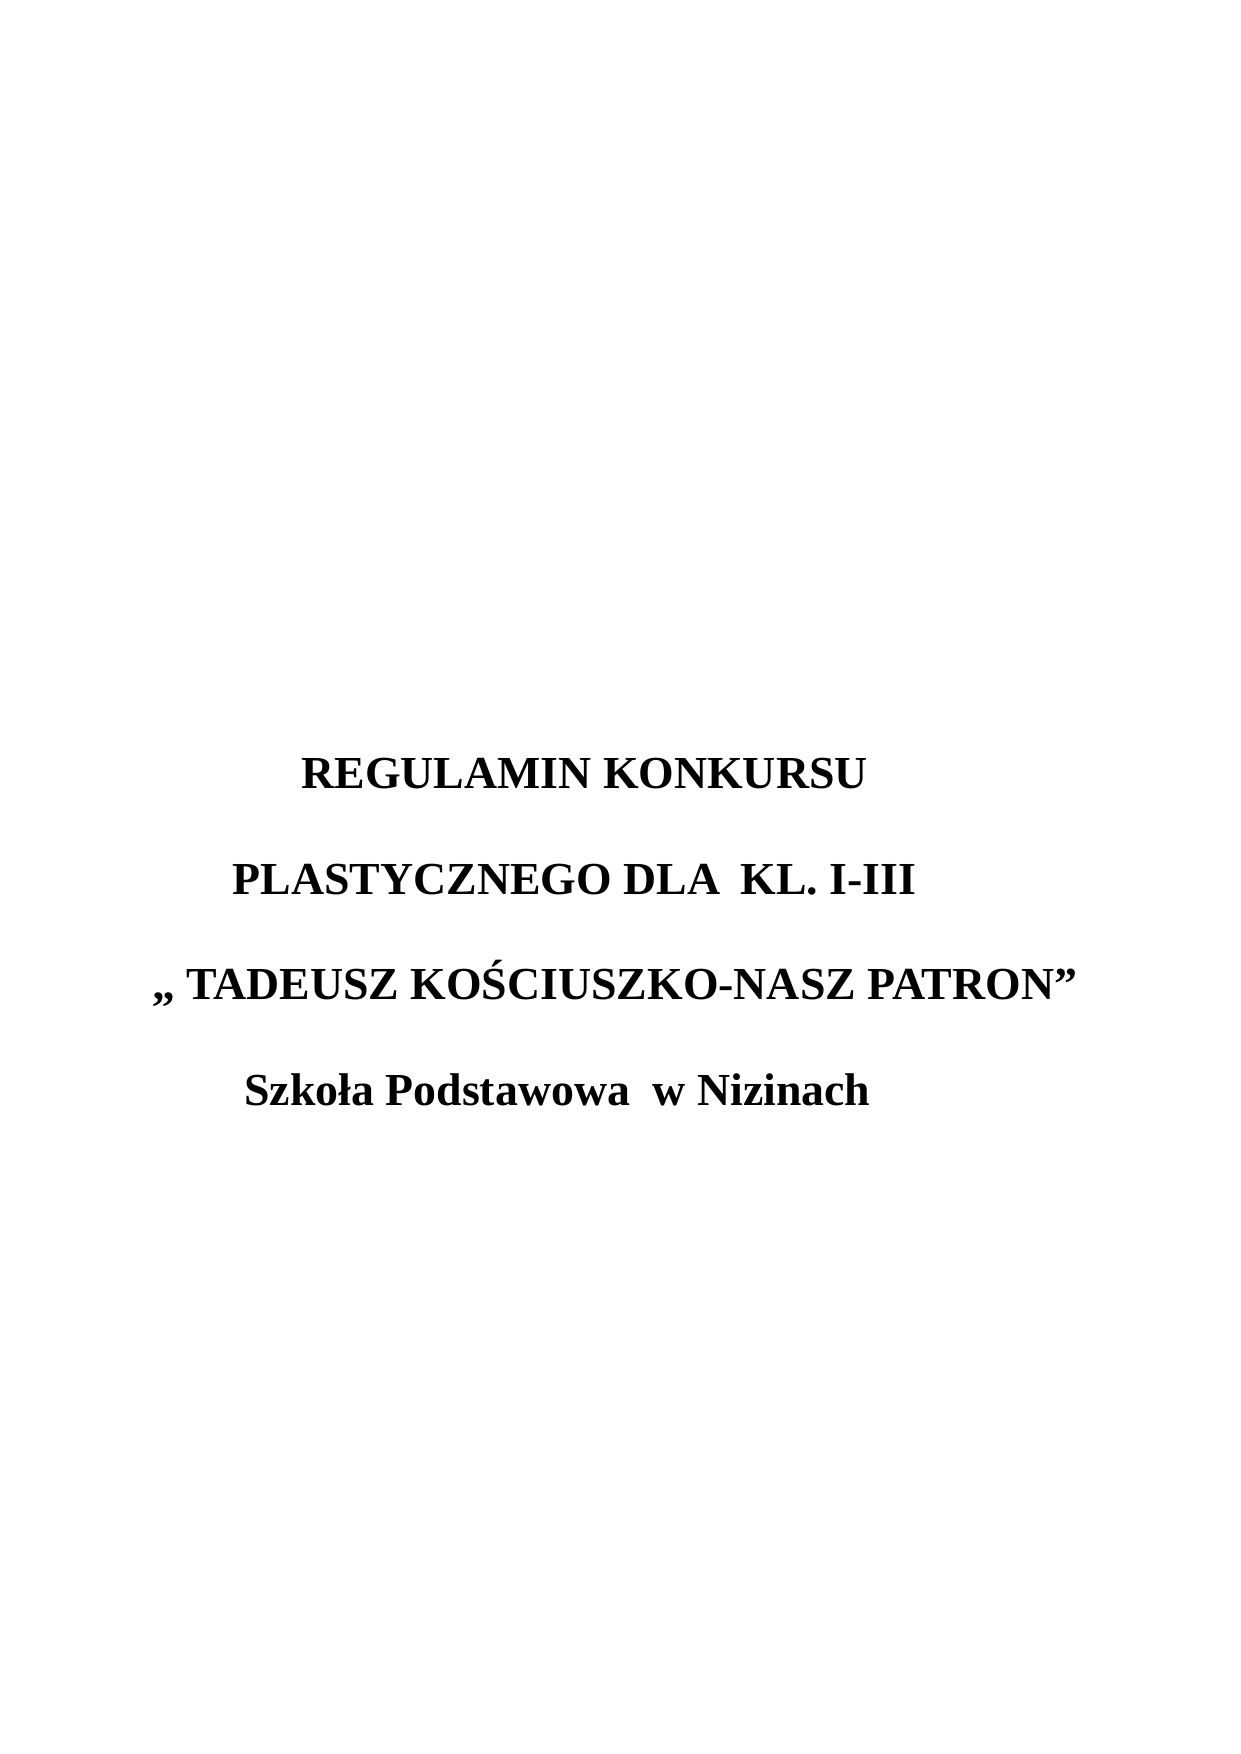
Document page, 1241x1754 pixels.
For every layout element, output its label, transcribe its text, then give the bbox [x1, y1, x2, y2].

text Szkoła Podstawowa w Nizinach [118, 1062, 1122, 1115]
text REGULAMIN KONKURSU [118, 746, 1122, 798]
text PLASTYCZNEGO DLA KL. I-III [118, 851, 1122, 904]
text „ TADEUSZ KOŚCIUSZKO-NASZ PATRON” [118, 957, 1122, 1009]
